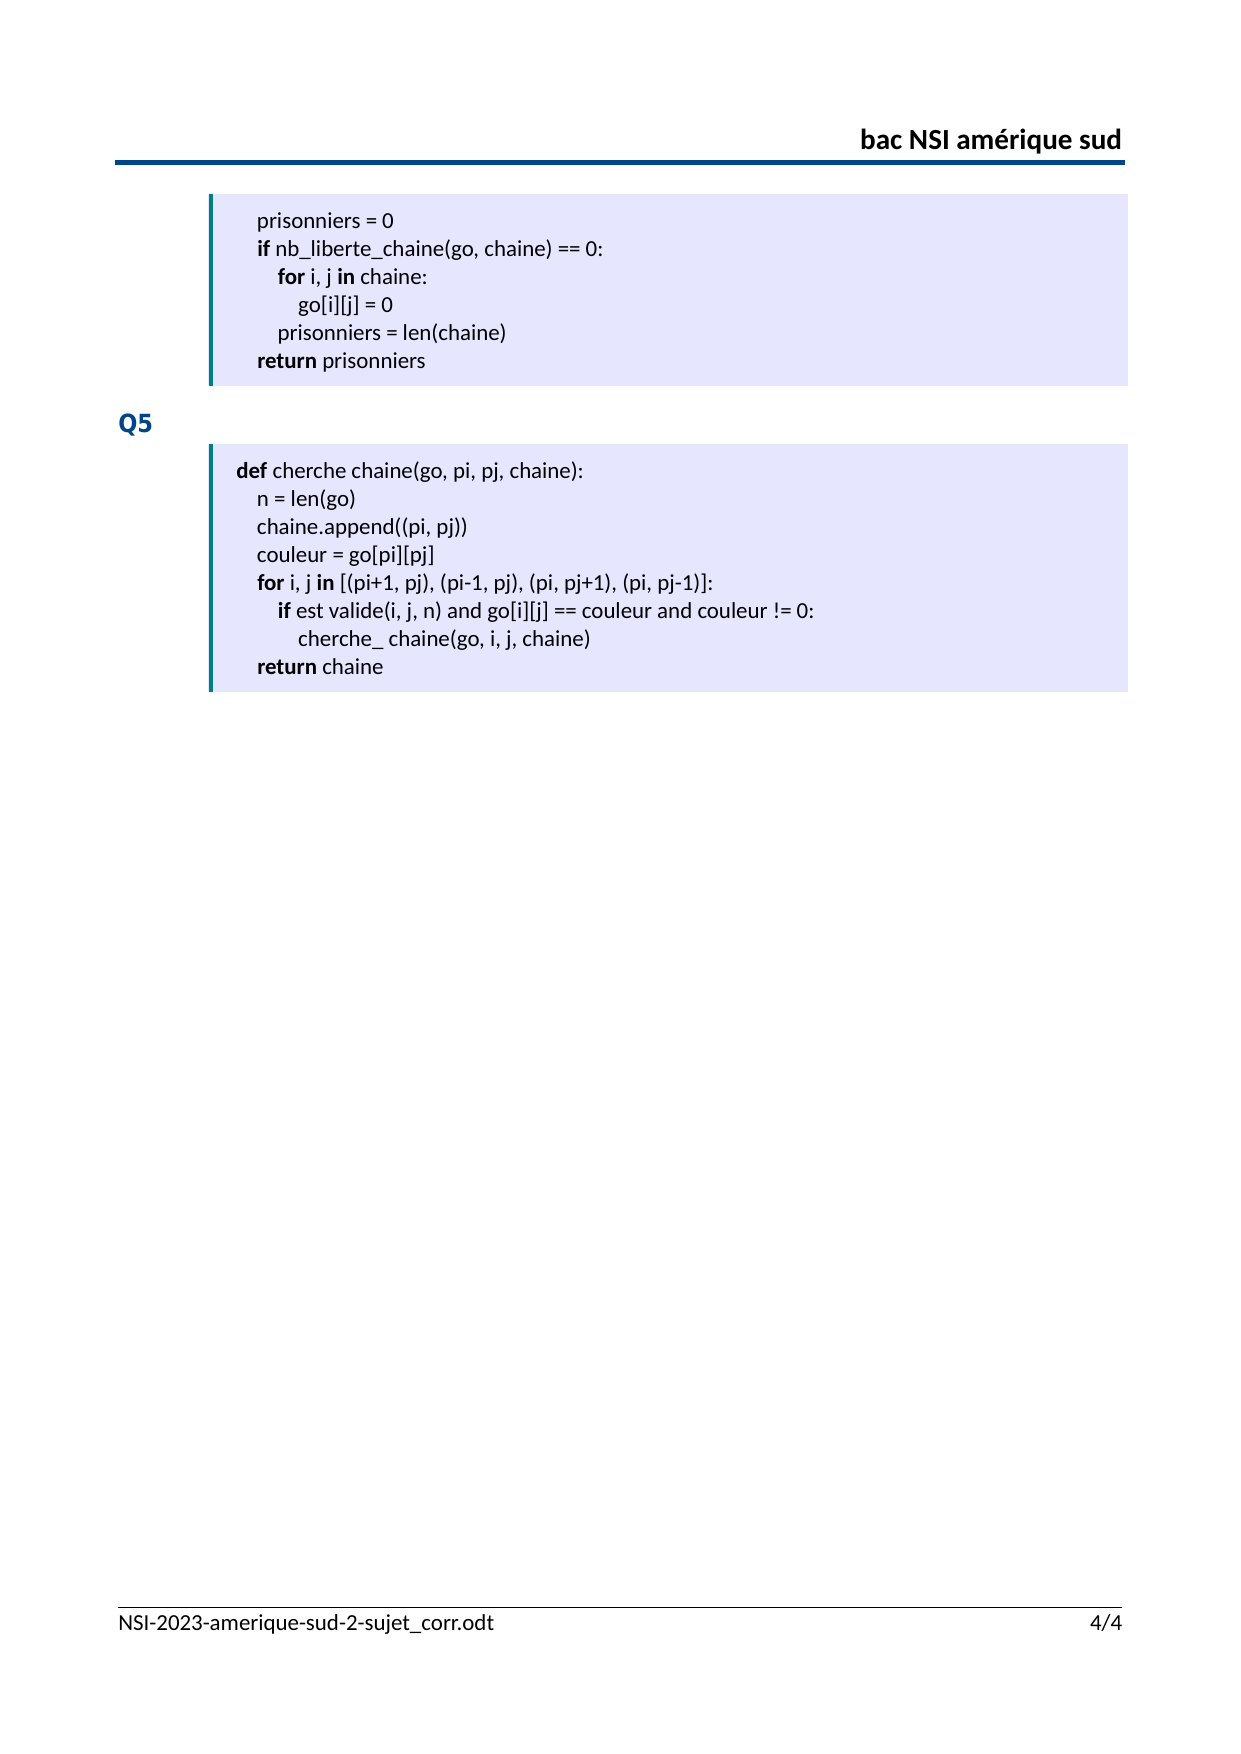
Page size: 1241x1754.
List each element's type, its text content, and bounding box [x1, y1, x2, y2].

subtitle Q5 [118, 409, 1122, 438]
text return chaine [213, 652, 1128, 692]
text if est valide(i, j, n) and go[i][j] == couleur and couleur != 0: [213, 596, 1128, 624]
text cherche_ chaine(go, i, j, chaine) [213, 624, 1128, 652]
text couleur = go[pi][pj] [213, 540, 1128, 568]
text chaine.append((pi, pj)) [213, 512, 1128, 540]
text return prisonniers [213, 346, 1128, 386]
text prisonniers = len(chaine) [213, 318, 1128, 346]
text for i, j in [(pi+1, pj), (pi-1, pj), (pi, pj+1), (pi, pj-1)]: [213, 568, 1128, 596]
text def cherche chaine(go, pi, pj, chaine): [213, 444, 1128, 484]
text for i, j in chaine: [213, 262, 1128, 290]
text n = len(go) [213, 484, 1128, 512]
text prisonniers = 0 [213, 194, 1128, 234]
text go[i][j] = 0 [213, 290, 1128, 318]
text if nb_liberte_chaine(go, chaine) == 0: [213, 234, 1128, 262]
